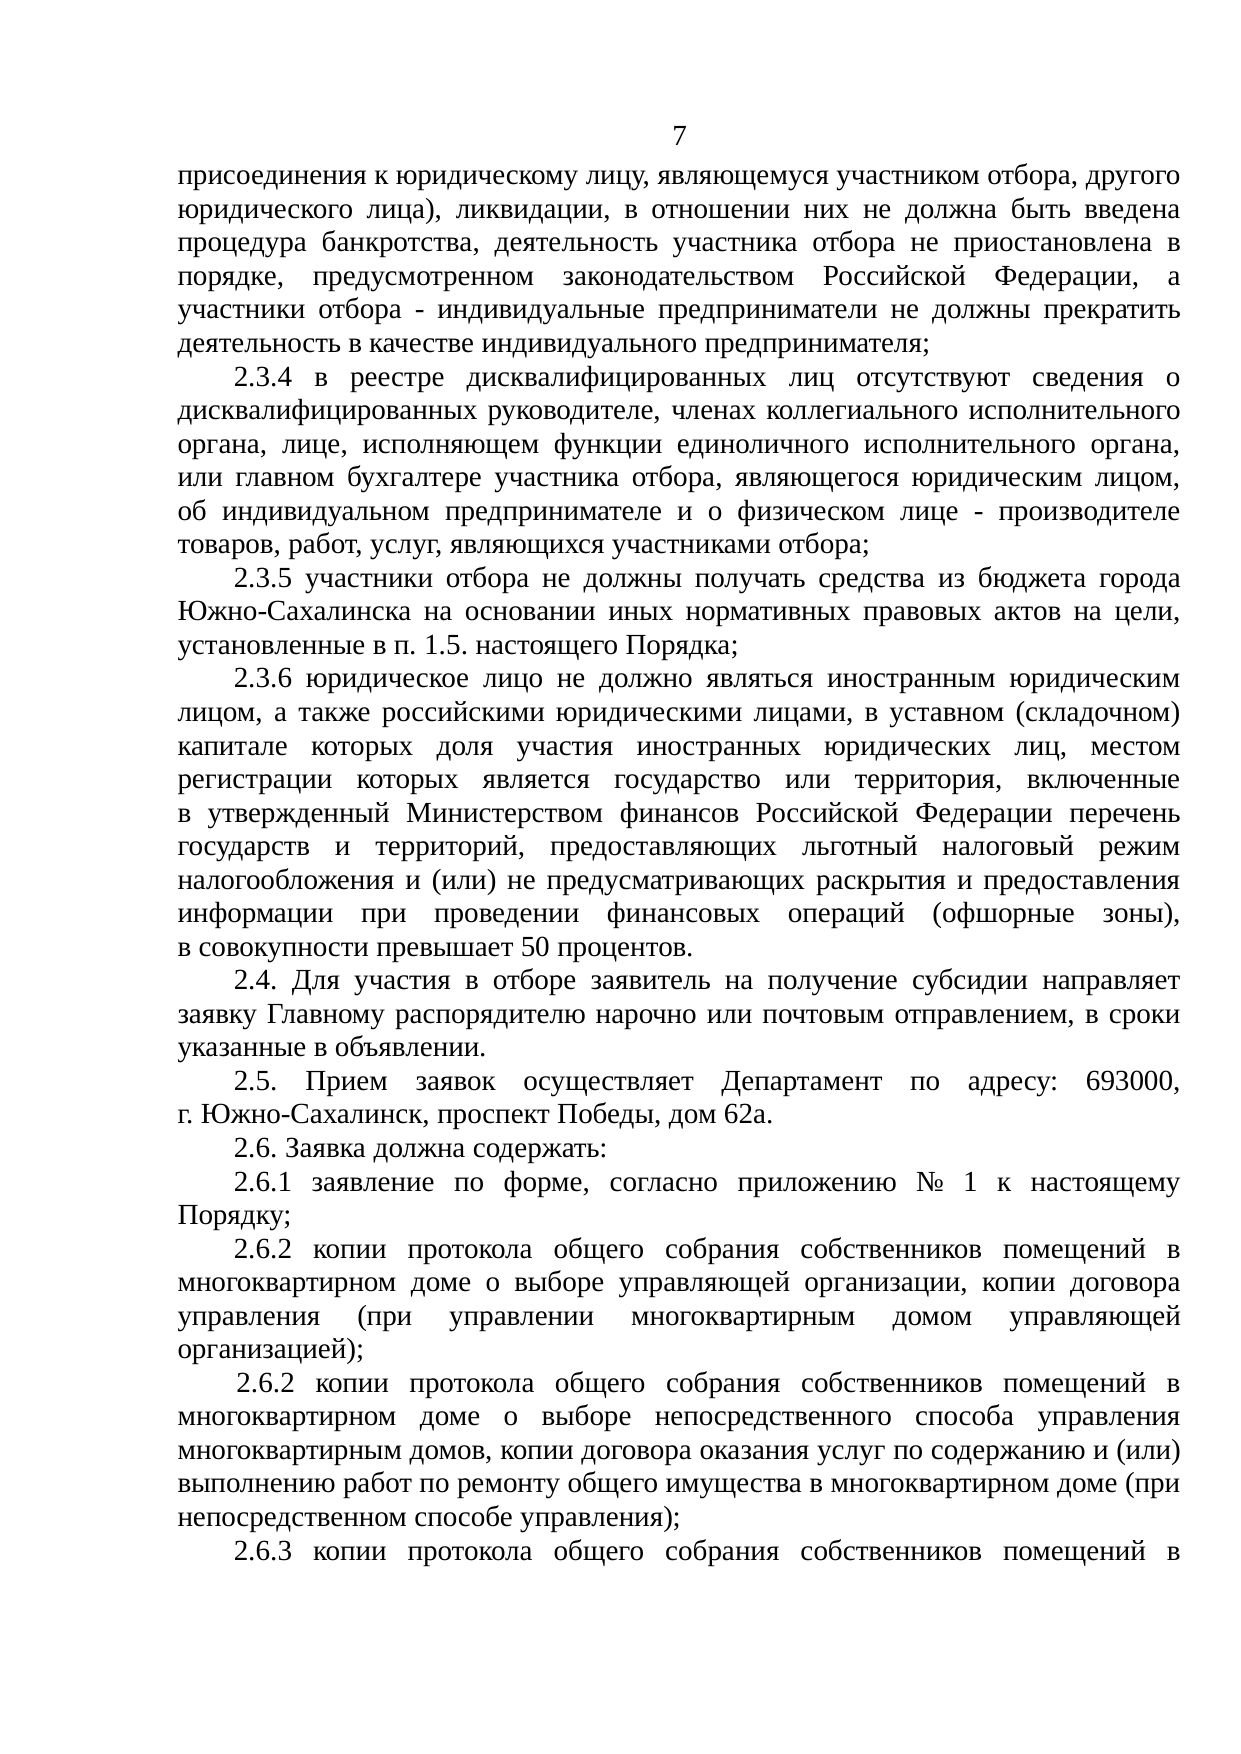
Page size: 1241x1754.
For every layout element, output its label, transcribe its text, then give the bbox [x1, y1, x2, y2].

text 2.3.6 юридическое лицо не должно являться иностранным юридическим лицом, а также российскими юридическими лицами, в уставном (складочном) капитале которых доля участия иностранных юридических лиц, местом регистрации которых является государство или территория, включенные в утвержденный Министерством финансов Российской Федерации перечень государств и территорий, предоставляющих льготный налоговый режим налогообложения и (или) не предусматривающих раскрытия и предоставления информации при проведении финансовых операций (офшорные зоны), в совокупности превышает 50 процентов. [177, 661, 1181, 963]
text 2.6.3 копии протокола общего собрания собственников помещений в [177, 1533, 1181, 1566]
text 2.3.4 в реестре дисквалифицированных лиц отсутствуют сведения о дисквалифицированных руководителе, членах коллегиального исполнительного органа, лице, исполняющем функции единоличного исполнительного органа, или главном бухгалтере участника отбора, являющегося юридическим лицом, об индивидуальном предпринимателе и о физическом лице - производителе товаров, работ, услуг, являющихся участниками отбора; [177, 359, 1181, 560]
text 2.3.5 участники отбора не должны получать средства из бюджета города Южно-Сахалинска на основании иных нормативных правовых актов на цели, установленные в п. 1.5. настоящего Порядка; [177, 560, 1181, 661]
text 2.4. Для участия в отборе заявитель на получение субсидии направляет заявку Главному распорядителю нарочно или почтовым отправлением, в сроки указанные в объявлении. [177, 963, 1181, 1063]
text 2.6.1 заявление по форме, согласно приложению № 1 к настоящему Порядку; [177, 1164, 1181, 1231]
text 2.6.2 копии протокола общего собрания собственников помещений в многоквартирном доме о выборе управляющей организации, копии договора управления (при управлении многоквартирным домом управляющей организацией); [177, 1231, 1181, 1365]
text 2.6. Заявка должна содержать: [177, 1130, 1181, 1164]
text 2.5. Прием заявок осуществляет Департамент по адресу: 693000, г. Южно-Сахалинск, проспект Победы, дом 62а. [177, 1063, 1181, 1130]
text присоединения к юридическому лицу, являющемуся участником отбора, другого юридического лица), ликвидации, в отношении них не должна быть введена процедура банкротства, деятельность участника отбора не приостановлена в порядке, предусмотренном законодательством Российской Федерации, а участники отбора - индивидуальные предприниматели не должны прекратить деятельность в качестве индивидуального предпринимателя; [177, 158, 1181, 359]
text 2.6.2 копии протокола общего собрания собственников помещений в многоквартирном доме о выборе непосредственного способа управления многоквартирным домов, копии договора оказания услуг по содержанию и (или) выполнению работ по ремонту общего имущества в многоквартирном доме (при непосредственном способе управления); [177, 1365, 1181, 1533]
